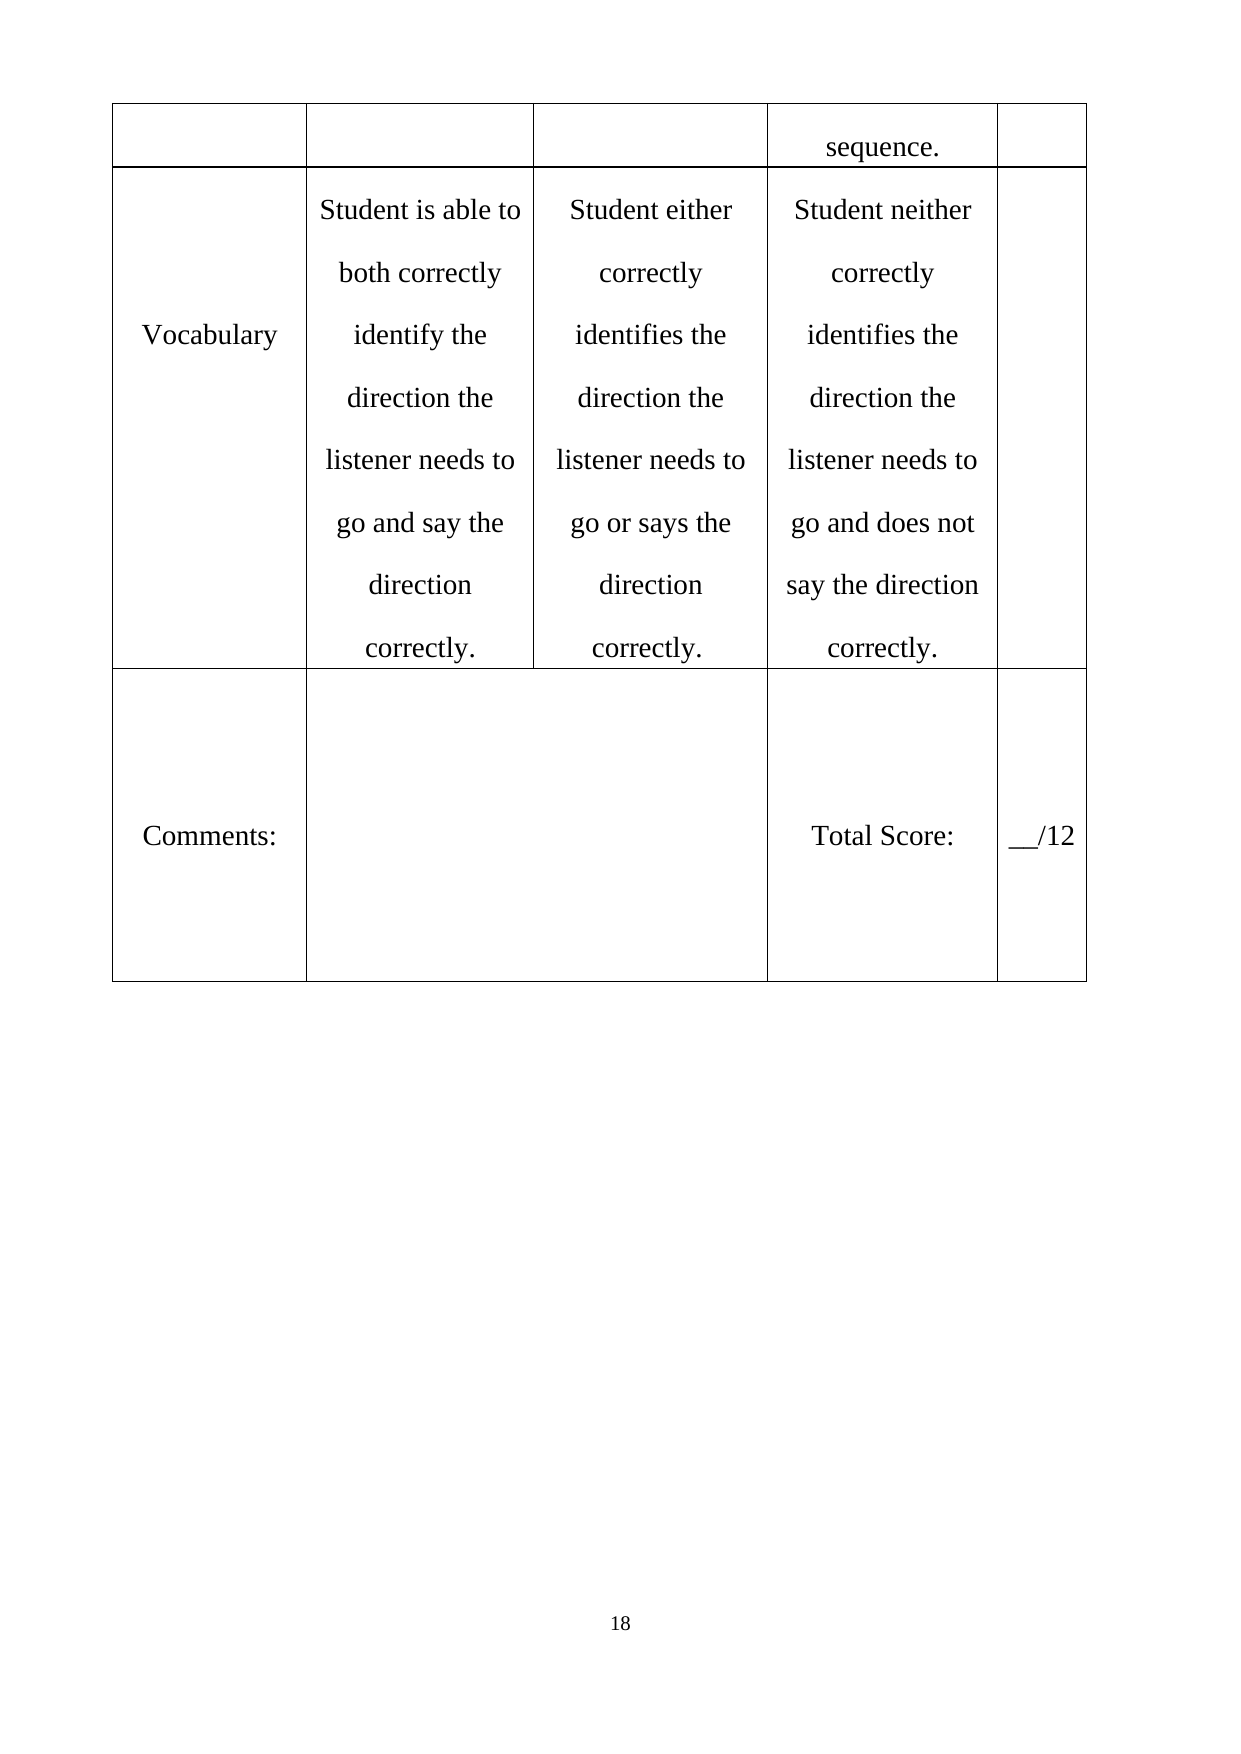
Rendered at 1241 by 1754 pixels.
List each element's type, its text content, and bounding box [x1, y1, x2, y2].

table_cell [998, 168, 1086, 667]
table_cell Student is able to both correctly identify the direction the listener needs to go and say the direction correctly. [307, 168, 533, 667]
table_cell [113, 104, 306, 166]
table_cell Total Score: [768, 669, 997, 981]
table_cell Student neither correctly identifies the direction the listener needs to go and does not say the direction correctly. [768, 168, 997, 667]
table_cell [307, 104, 533, 166]
table_cell [998, 104, 1086, 166]
table_cell Student either correctly identifies the direction the listener needs to go or says the direction correctly. [534, 168, 767, 667]
table_cell [307, 669, 533, 981]
table_cell __/12 [998, 669, 1086, 981]
table_cell [534, 669, 767, 981]
table_cell Comments: [113, 669, 306, 981]
table_cell Vocabulary [113, 168, 306, 667]
table_cell sequence. [768, 104, 997, 166]
table_cell [534, 104, 767, 166]
